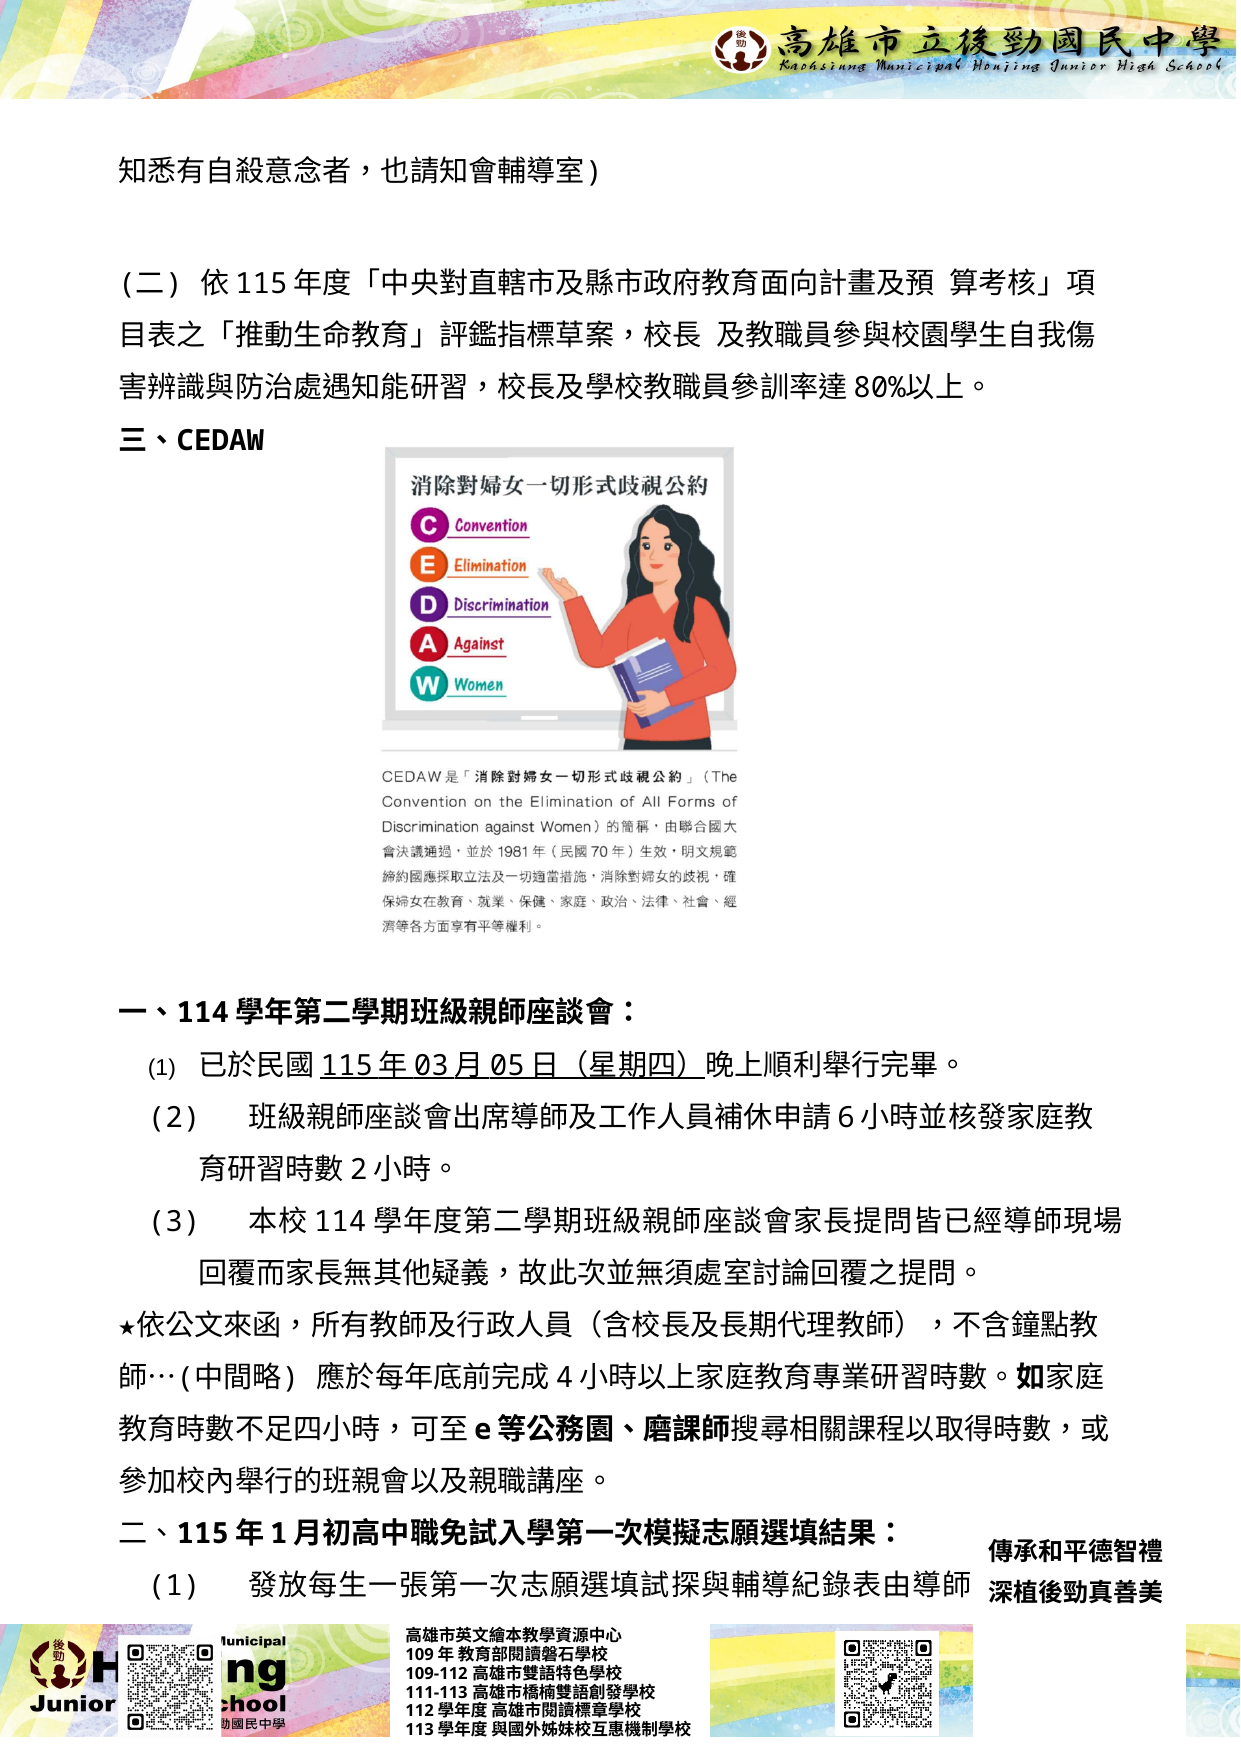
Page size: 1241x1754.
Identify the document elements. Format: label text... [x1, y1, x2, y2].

list 班級親師座談會出席導師及工作人員補休申請6小時並核發家庭教育研習時數2小時。 [148, 1085, 1120, 1189]
text (二) 依115年度「中央對直轄市及縣市政府教育面向計畫及預 算考核」項目表之「推動生命教育」評鑑指標草案，校長 及教職員參與校園學生自我傷害辨識與防治處遇知能研習，校長及學校教職員參訓率達80%以上。 [118, 252, 1120, 408]
text 二、115年1月初高中職免試入學第一次模擬志願選填結果： [118, 1502, 1122, 1554]
text 三、CEDAW [118, 408, 1120, 460]
text ★依公文來函，所有教師及行政人員（含校長及長期代理教師），不含鐘點教師…(中間略) 應於每年底前完成4小時以上家庭教育專業研習時數。如家庭教育時數不足四小時，可至e等公務園、磨課師搜尋相關課程以取得時數，或參加校內舉行的班親會以及親職講座。 [118, 1294, 1122, 1502]
list 已於民國115年03月05日（星期四）晚上順利舉行完畢。 [148, 1033, 1120, 1085]
text (一) 請老師共同關注學生生活動態，協助高關懷學生篩檢，並注意須符合法律及專業倫理，隨時留意學生的言行舉止狀況，提高危機辨識的敏感度，早期發現、早期介入，減少學生自我傷害發生或嚴重化之可能性。(若知悉有自殺意念者，也請知會輔導室) [118, 127, 1122, 189]
list 發放每生一張第一次志願選填試探與輔導紀錄表由導師 [148, 1554, 973, 1606]
list 本校114學年度第二學期班級親師座談會家長提問皆已經導師現場回覆而家長無其他疑義，故此次並無須處室討論回覆之提問。 [148, 1189, 1122, 1294]
text 一、114學年第二學期班級親師座談會： [118, 981, 1119, 1033]
